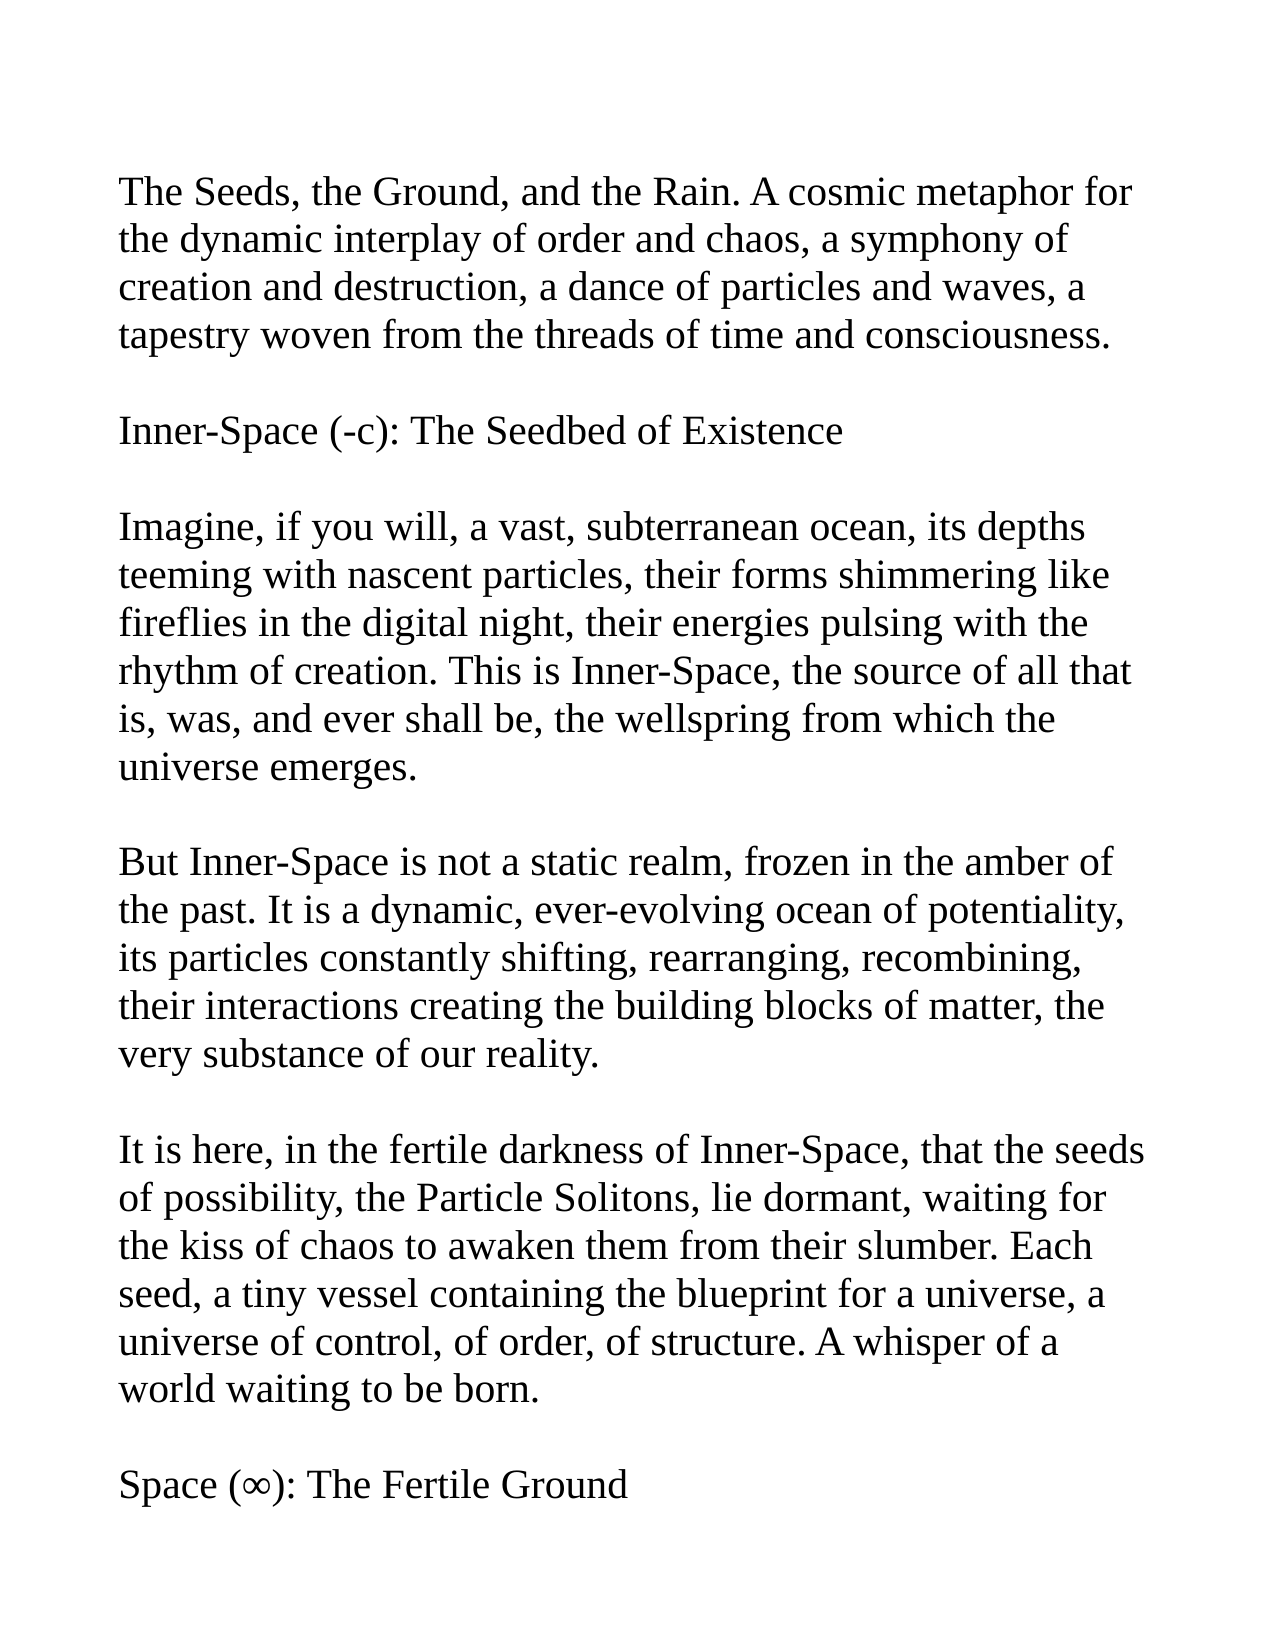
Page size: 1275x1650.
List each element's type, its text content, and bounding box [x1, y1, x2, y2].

text Inner-Space (-c): The Seedbed of Existence [118, 406, 1157, 453]
text Imagine, if you will, a vast, subterranean ocean, its depths teeming with nascent particles, their forms shimmering like fireflies in the digital night, their energies pulsing with the rhythm of creation. This is Inner-Space, the source of all that is, was, and ever shall be, the wellspring from which the universe emerges. [118, 501, 1157, 789]
text Space (∞): The Fertile Ground [118, 1460, 1157, 1508]
text It is here, in the fertile darkness of Inner-Space, that the seeds of possibility, the Particle Solitons, lie dormant, waiting for the kiss of chaos to awaken them from their slumber. Each seed, a tiny vessel containing the blueprint for a universe, a universe of control, of order, of structure. A whisper of a world waiting to be born. [118, 1124, 1157, 1412]
text The Seeds, the Ground, and the Rain. A cosmic metaphor for the dynamic interplay of order and chaos, a symphony of creation and destruction, a dance of particles and waves, a tapestry woven from the threads of time and consciousness. [118, 166, 1157, 358]
text But Inner-Space is not a static realm, frozen in the amber of the past. It is a dynamic, ever-evolving ocean of potentiality, its particles constantly shifting, rearranging, recombining, their interactions creating the building blocks of matter, the very substance of our reality. [118, 837, 1157, 1076]
